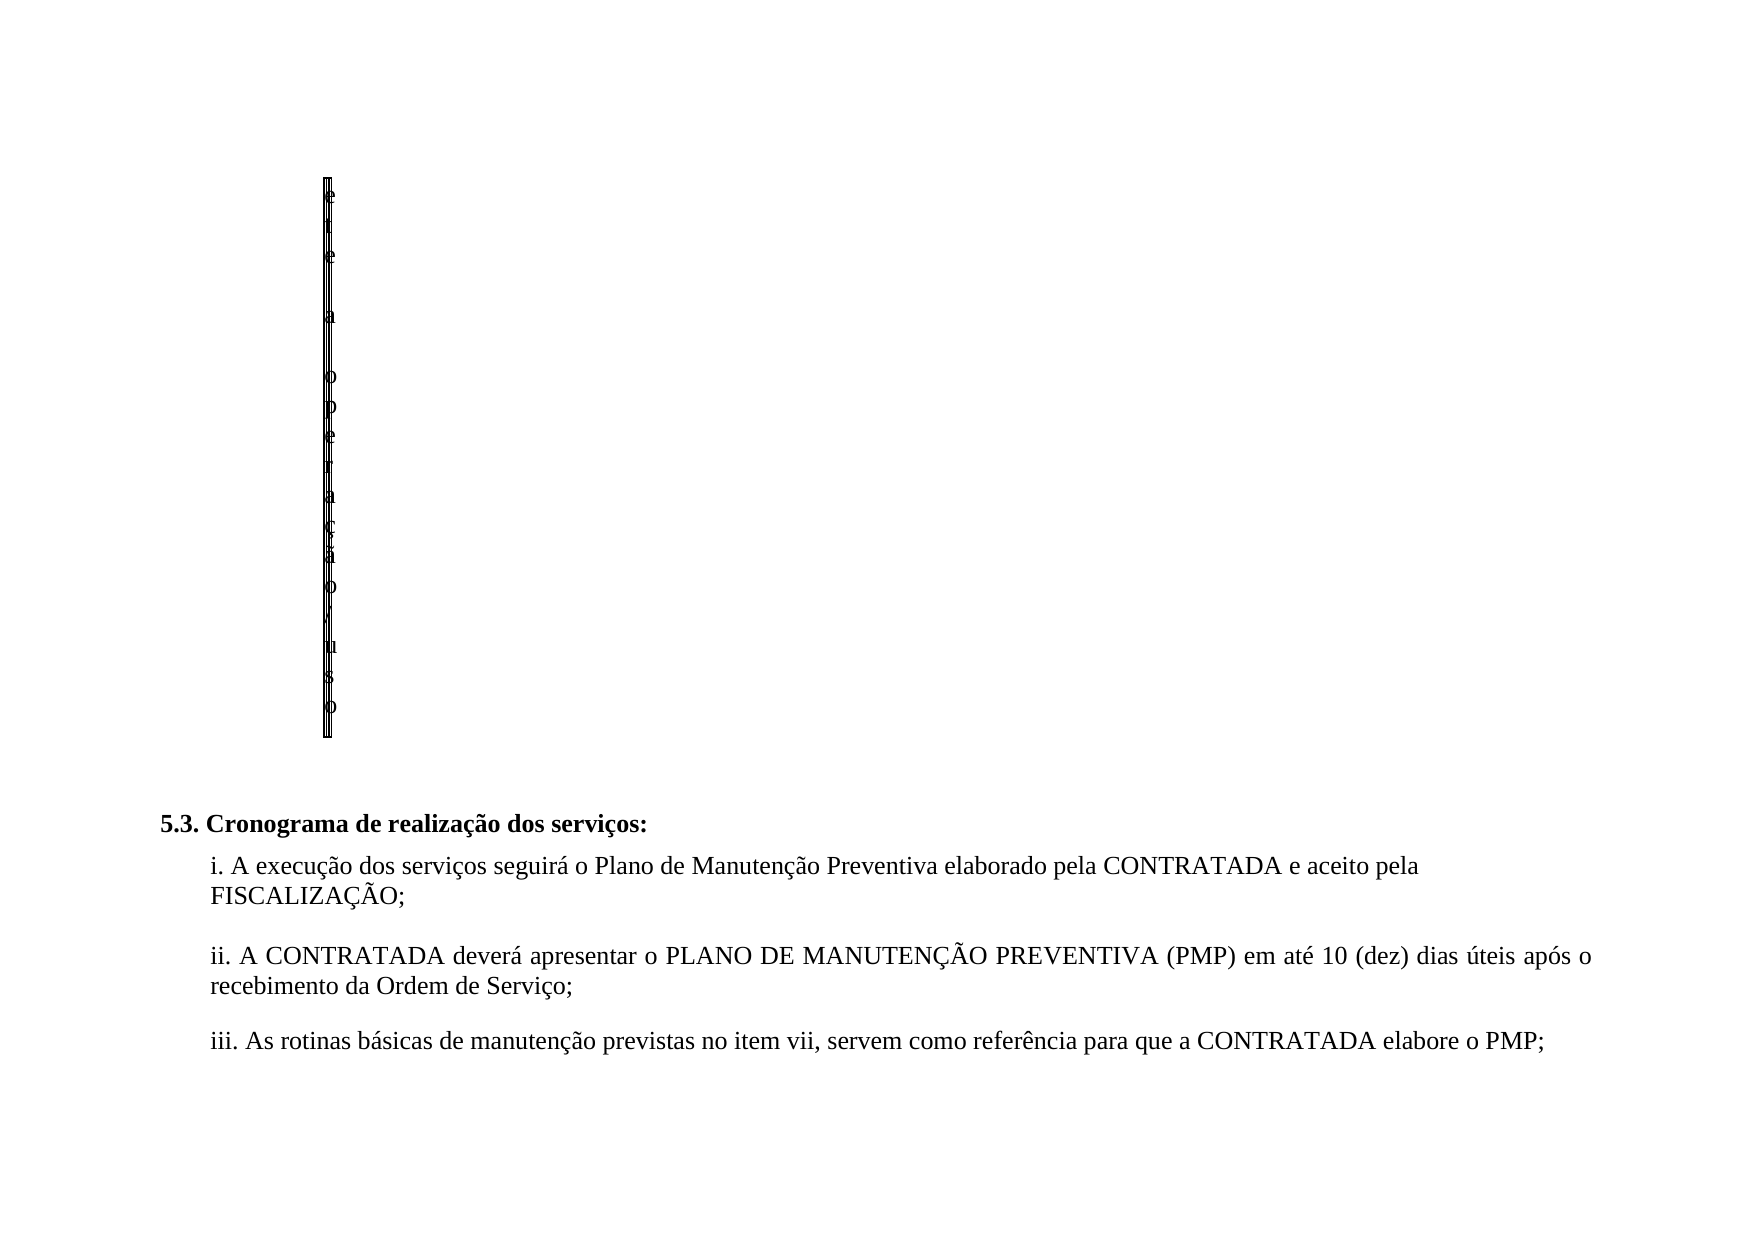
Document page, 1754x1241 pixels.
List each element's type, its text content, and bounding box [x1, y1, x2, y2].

text iii. As rotinas básicas de manutenção previstas no item vii, servem como referência para que a CONTRATADA elabore o PMP; [210, 1025, 1594, 1055]
text 5.3. Cronograma de realização dos serviços: [160, 808, 1594, 838]
text i. A execução dos serviços seguirá o Plano de Manutenção Preventiva elaborado pela CONTRATADA e aceito pela FISCALIZAÇÃO; [210, 850, 1606, 910]
text ii. A CONTRATADA deverá apresentar o PLANO DE MANUTENÇÃO PREVENTIVA (PMP) em até 10 (dez) dias úteis após o recebimento da Ordem de Serviço; [210, 940, 1594, 1000]
